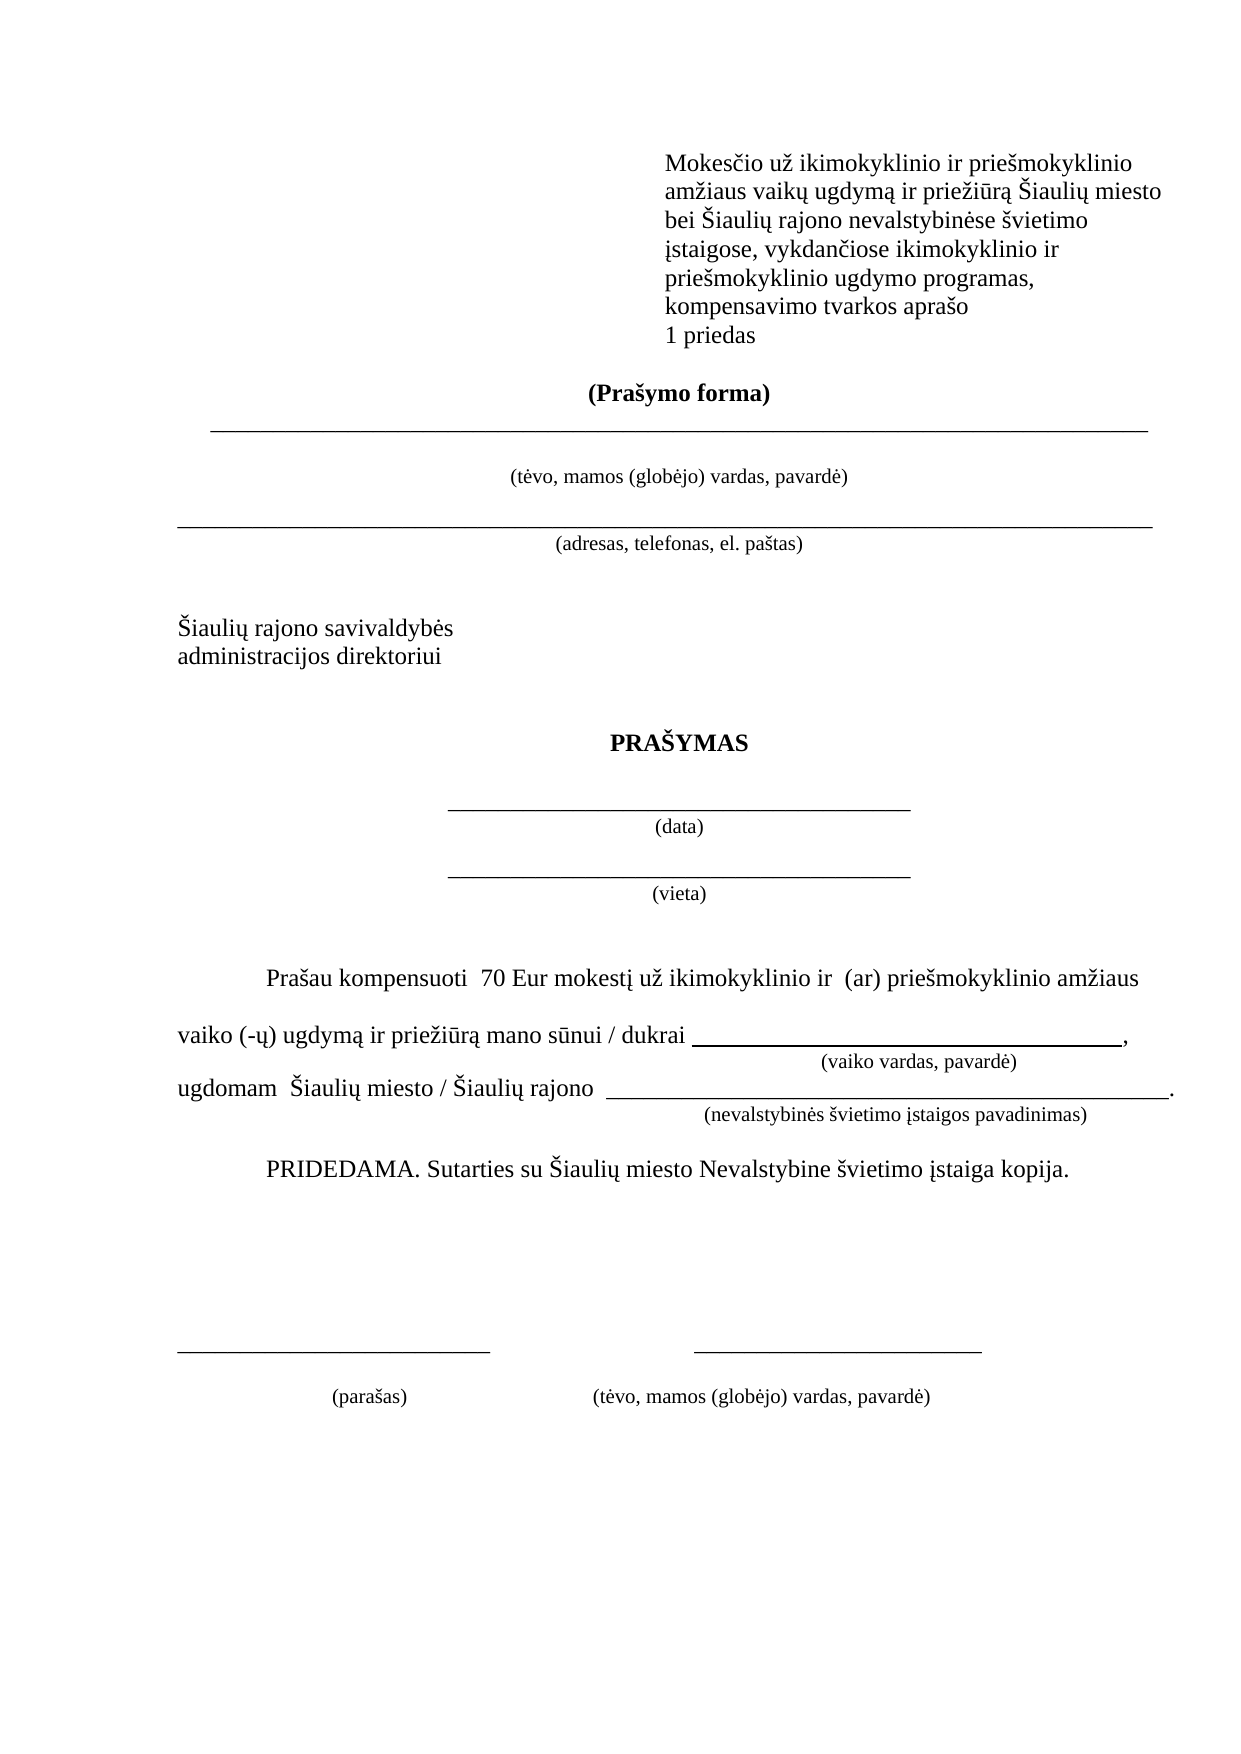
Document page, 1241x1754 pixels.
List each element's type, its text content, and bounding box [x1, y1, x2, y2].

text ___________________________________________________________________________ [177, 406, 1181, 435]
text ______________________________________________________________________________ [177, 502, 1181, 531]
text _____________________________________ [177, 785, 1181, 814]
text 1 priedas [664, 320, 1181, 349]
text _____________________________________ [177, 852, 1181, 881]
text (adresas, telefonas, el. paštas) [177, 531, 1181, 555]
text amžiaus vaikų ugdymą ir priežiūrą Šiaulių miesto [664, 176, 1181, 205]
text PRAŠYMAS [177, 728, 1181, 756]
text (nevalstybinės švietimo įstaigos pavadinimas) [477, 1102, 1181, 1126]
text _________________________ _______________________ [177, 1327, 1181, 1356]
text Prašau kompensuoti 70 Eur mokestį už ikimokyklinio ir (ar) priešmokyklinio amžiaus [177, 963, 1181, 991]
text vaiko (-ų) ugdymą ir priežiūrą mano sūnui / dukrai , [177, 1020, 1181, 1049]
text (vaiko vardas, pavardė) [627, 1049, 1181, 1073]
text administracijos direktoriui [177, 641, 1181, 670]
text bei Šiaulių rajono nevalstybinėse švietimo [664, 205, 1181, 234]
text PRIDEDAMA. Sutarties su Šiaulių miesto Nevalstybine švietimo įstaiga kopija. [177, 1154, 1181, 1183]
text (data) [177, 814, 1181, 838]
text priešmokyklinio ugdymo programas, [664, 263, 1181, 291]
text (tėvo, mamos (globėjo) vardas, pavardė) [177, 464, 1181, 488]
text (Prašymo forma) [177, 378, 1181, 406]
text įstaigose, vykdančiose ikimokyklinio ir [664, 234, 1181, 263]
text ugdomam Šiaulių miesto / Šiaulių rajono _____________________________________________. [177, 1073, 1181, 1102]
text Šiaulių rajono savivaldybės [177, 613, 1181, 641]
text (vieta) [177, 881, 1181, 905]
text (parašas) (tėvo, mamos (globėjo) vardas, pavardė) [177, 1384, 1181, 1408]
text Mokesčio už ikimokyklinio ir priešmokyklinio [664, 148, 1181, 176]
text kompensavimo tvarkos aprašo [664, 291, 1181, 320]
